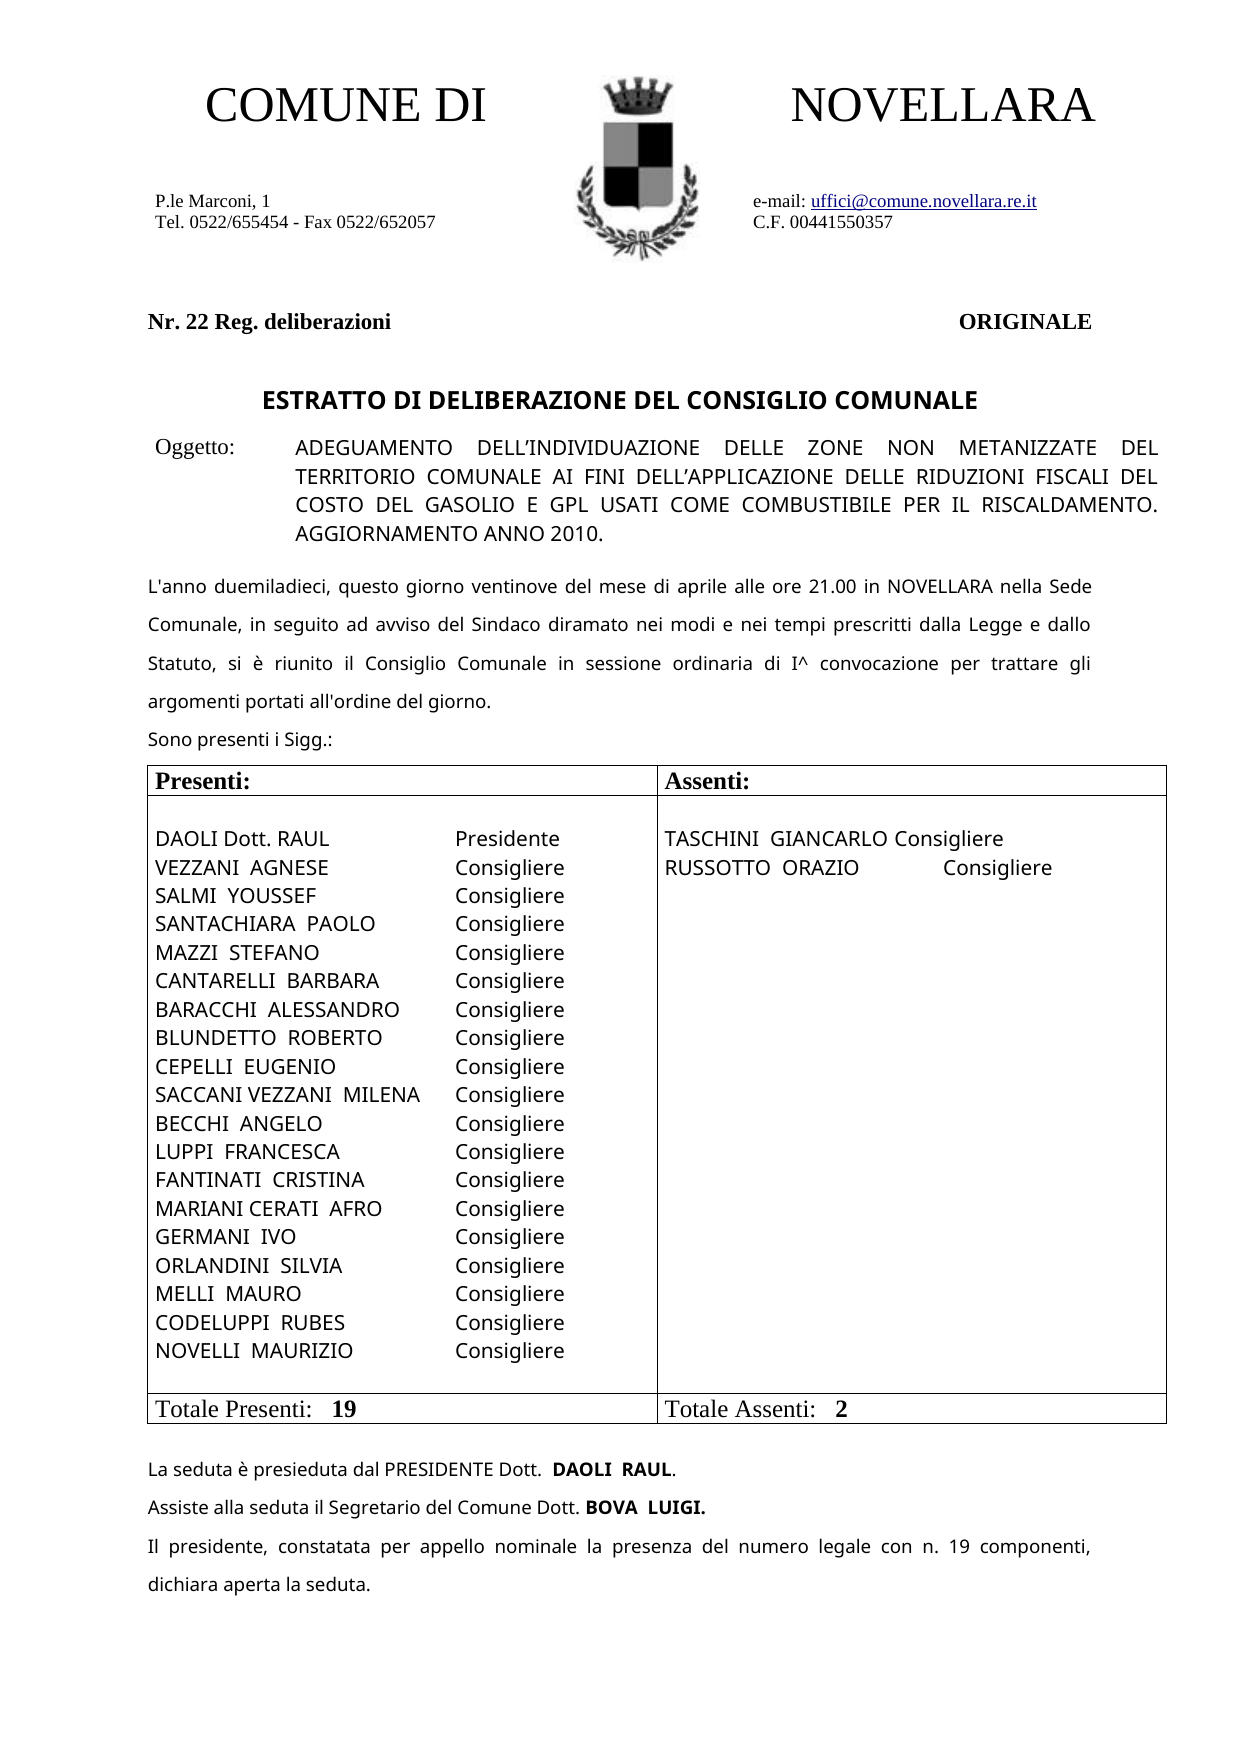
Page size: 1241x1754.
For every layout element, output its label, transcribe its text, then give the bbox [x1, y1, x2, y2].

table_cell Totale Assenti: 2 [658, 1394, 1166, 1423]
text Assiste alla seduta il Segretario del Comune Dott. BOVA LUIGI. [148, 1495, 1092, 1520]
table_cell TASCHINI GIANCARLO Consigliere RUSSOTTO ORAZIO Consigliere [658, 796, 1166, 1393]
table_header ADEGUAMENTO DELL’INDIVIDUAZIONE DELLE ZONE NON METANIZZATE DEL TERRITORIO COMUNALE AI FINI DELL’APPLICAZIONE DELLE RIDUZIONI FISCALI DEL COSTO DEL GASOLIO E GPL USATI COME COMBUSTIBILE PER IL RISCALDAMENTO. AGGIORNAMENTO ANNO 2010. [288, 434, 1166, 547]
table_header Oggetto: [148, 434, 288, 547]
table_cell DAOLI Dott. RAUL Presidente VEZZANI AGNESE Consigliere SALMI YOUSSEF Consigliere SANTACHIARA PAOLO Consigliere MAZZI STEFANO Consigliere CANTARELLI BARBARA Consigliere BARACCHI ALESSANDRO Consigliere BLUNDETTO ROBERTO Consigliere CEPELLI EUGENIO Consigliere SACCANI VEZZANI MILENA Consigliere BECCHI ANGELO Consigliere LUPPI FRANCESCA Consigliere FANTINATI CRISTINA Consigliere MARIANI CERATI AFRO Consigliere GERMANI IVO Consigliere ORLANDINI SILVIA Consigliere MELLI MAURO Consigliere CODELUPPI RUBES Consigliere NOVELLI MAURIZIO Consigliere [148, 796, 657, 1393]
table_cell e-mail: uffici@comune.novellara.re.it C.F. 00441550357 [746, 190, 1166, 282]
text Nr. 22 Reg. deliberazioni ORIGINALE [148, 308, 1092, 334]
table_header COMUNE DI [148, 75, 539, 190]
table_header [539, 75, 746, 282]
text L'anno duemiladieci, questo giorno ventinove del mese di aprile alle ore 21.00 in NOVELLARA nella Sede Comunale, in seguito ad avviso del Sindaco diramato nei modi e nei tempi prescritti dalla Legge e dallo Statuto, si è riunito il Consiglio Comunale in sessione ordinaria di I^ convocazione per trattare gli argomenti portati all'ordine del giorno. [148, 573, 1092, 714]
table_cell P.le Marconi, 1 Tel. 0522/655454 - Fax 0522/652057 [148, 190, 539, 282]
text Sono presenti i Sigg.: [148, 726, 1092, 752]
text Il presidente, constatata per appello nominale la presenza del numero legale con n. 19 componenti, dichiara aperta la seduta. [148, 1533, 1092, 1597]
table_cell Totale Presenti: 19 [148, 1394, 657, 1423]
table_header Presenti: [148, 766, 657, 794]
table_header Assenti: [658, 766, 1166, 794]
table_header NOVELLARA [746, 75, 1166, 190]
text ESTRATTO DI DELIBERAZIONE DEL CONSIGLIO COMUNALE [148, 382, 1092, 416]
text La seduta è presieduta dal PRESIDENTE Dott. DAOLI RAUL. [148, 1456, 1092, 1482]
